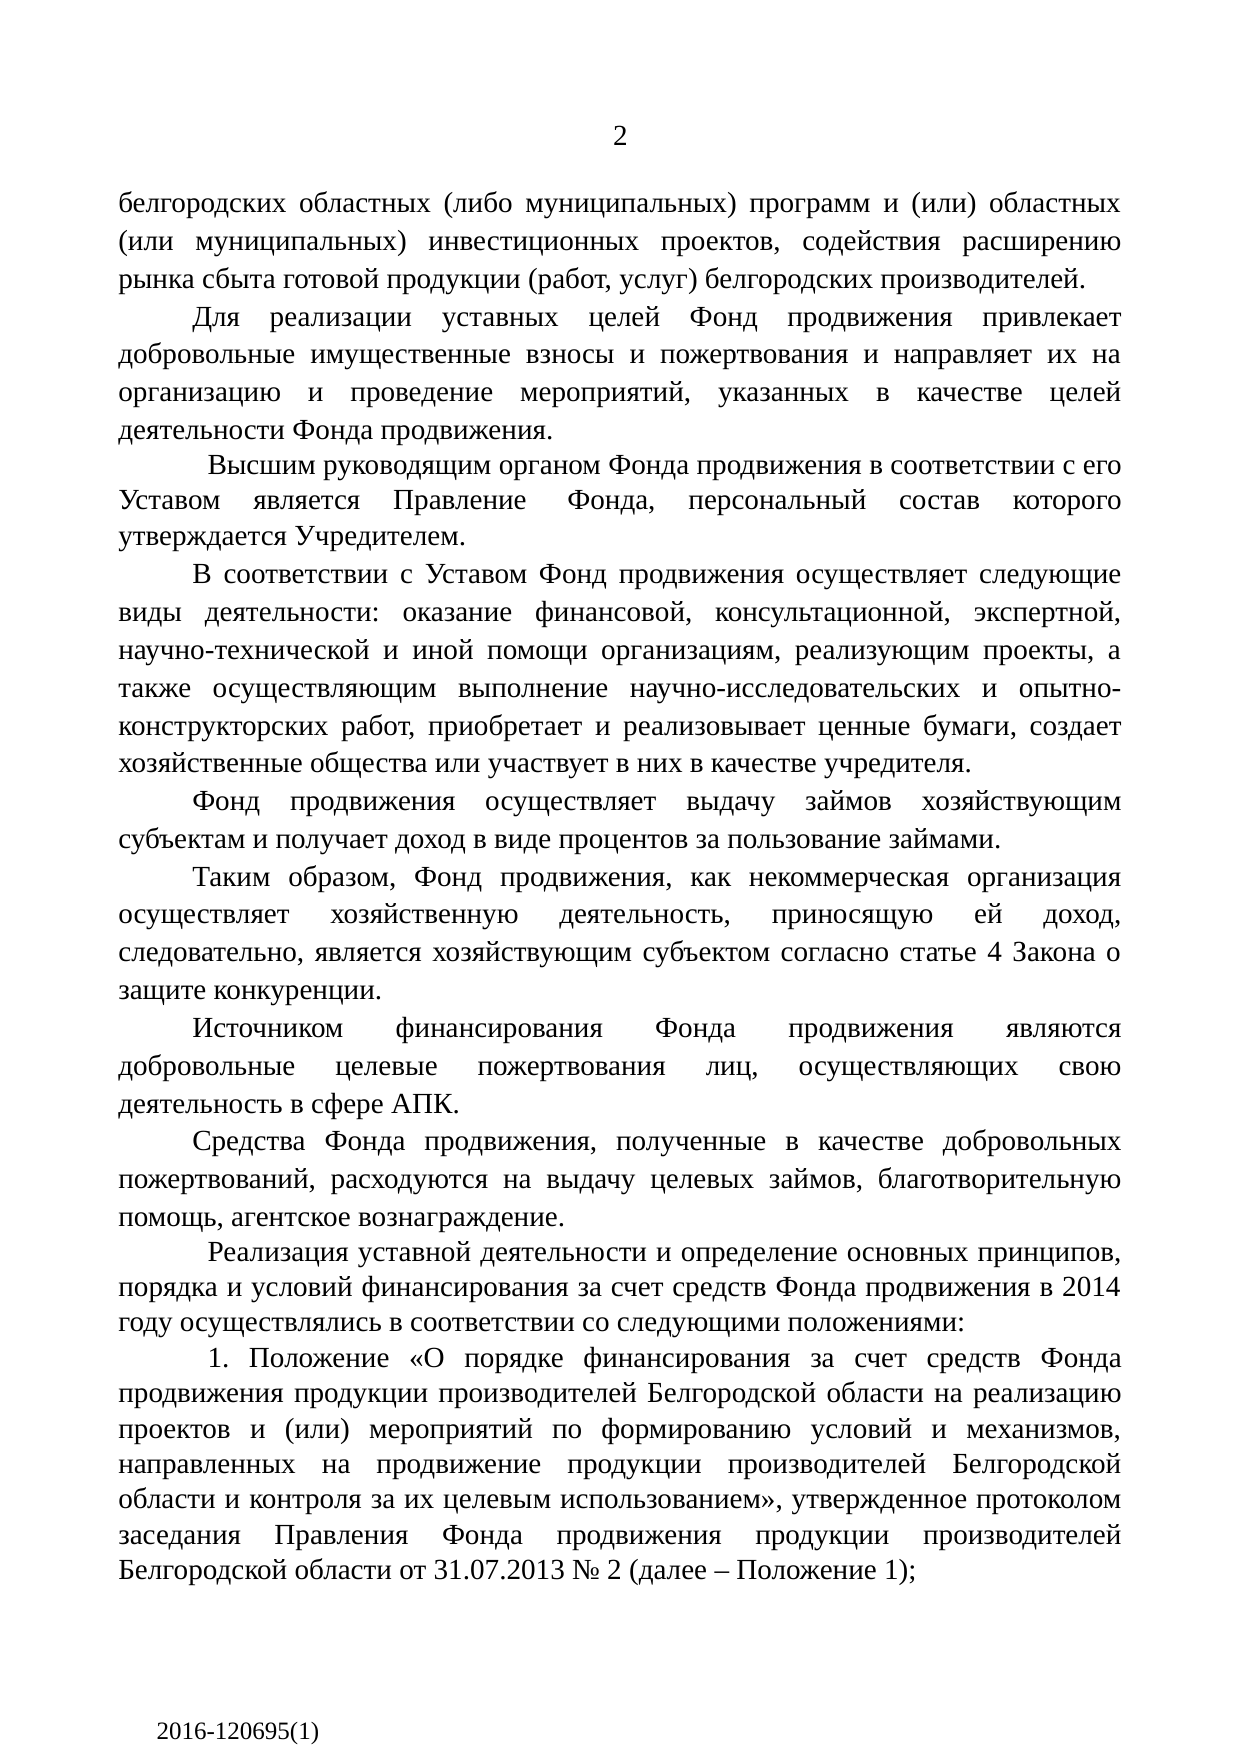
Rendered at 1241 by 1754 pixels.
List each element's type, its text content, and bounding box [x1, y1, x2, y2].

text Источником финансирования Фонда продвижения являются добровольные целевые пожертвования лиц, осуществляющих свою деятельность в сфере АПК. [118, 1006, 1122, 1119]
text Средства Фонда продвижения, полученные в качестве добровольных пожертвований, расходуются на выдачу целевых займов, благотворительную помощь, агентское вознаграждение. [118, 1119, 1122, 1233]
text белгородских областных (либо муниципальных) программ и (или) областных (или муниципальных) инвестиционных проектов, содействия расширению рынка сбыта готовой продукции (работ, услуг) белгородских производителей. [118, 181, 1122, 294]
text Высшим руководящим органом Фонда продвижения в соответствии с его Уставом является Правление Фонда, персональный состав которого утверждается Учредителем. [118, 446, 1122, 552]
text 1. Положение «О порядке финансирования за счет средств Фонда продвижения продукции производителей Белгородской области на реализацию проектов и (или) мероприятий по формированию условий и механизмов, направленных на продвижение продукции производителей Белгородской области и контроля за их целевым использованием», утвержденное протоколом заседания Правления Фонда продвижения продукции производителей Белгородской области от 31.07.2013 № 2 (далее – Положение 1); [118, 1339, 1122, 1587]
text Таким образом, Фонд продвижения, как некоммерческая организация осуществляет хозяйственную деятельность, приносящую ей доход, следовательно, является хозяйствующим субъектом согласно статье 4 Закона о защите конкуренции. [118, 854, 1122, 1006]
text В соответствии с Уставом Фонд продвижения осуществляет следующие виды деятельности: оказание финансовой, консультационной, экспертной, научно-технической и иной помощи организациям, реализующим проекты, а также осуществляющим выполнение научно-исследовательских и опытно-конструкторских работ, приобретает и реализовывает ценные бумаги, создает хозяйственные общества или участвует в них в качестве учредителя. [118, 552, 1122, 779]
text Для реализации уставных целей Фонд продвижения привлекает добровольные имущественные взносы и пожертвования и направляет их на организацию и проведение мероприятий, указанных в качестве целей деятельности Фонда продвижения. [118, 294, 1122, 446]
text Реализация уставной деятельности и определение основных принципов, порядка и условий финансирования за счет средств Фонда продвижения в 2014 году осуществлялись в соответствии со следующими положениями: [118, 1233, 1122, 1339]
text Фонд продвижения осуществляет выдачу займов хозяйствующим субъектам и получает доход в виде процентов за пользование займами. [118, 779, 1122, 854]
